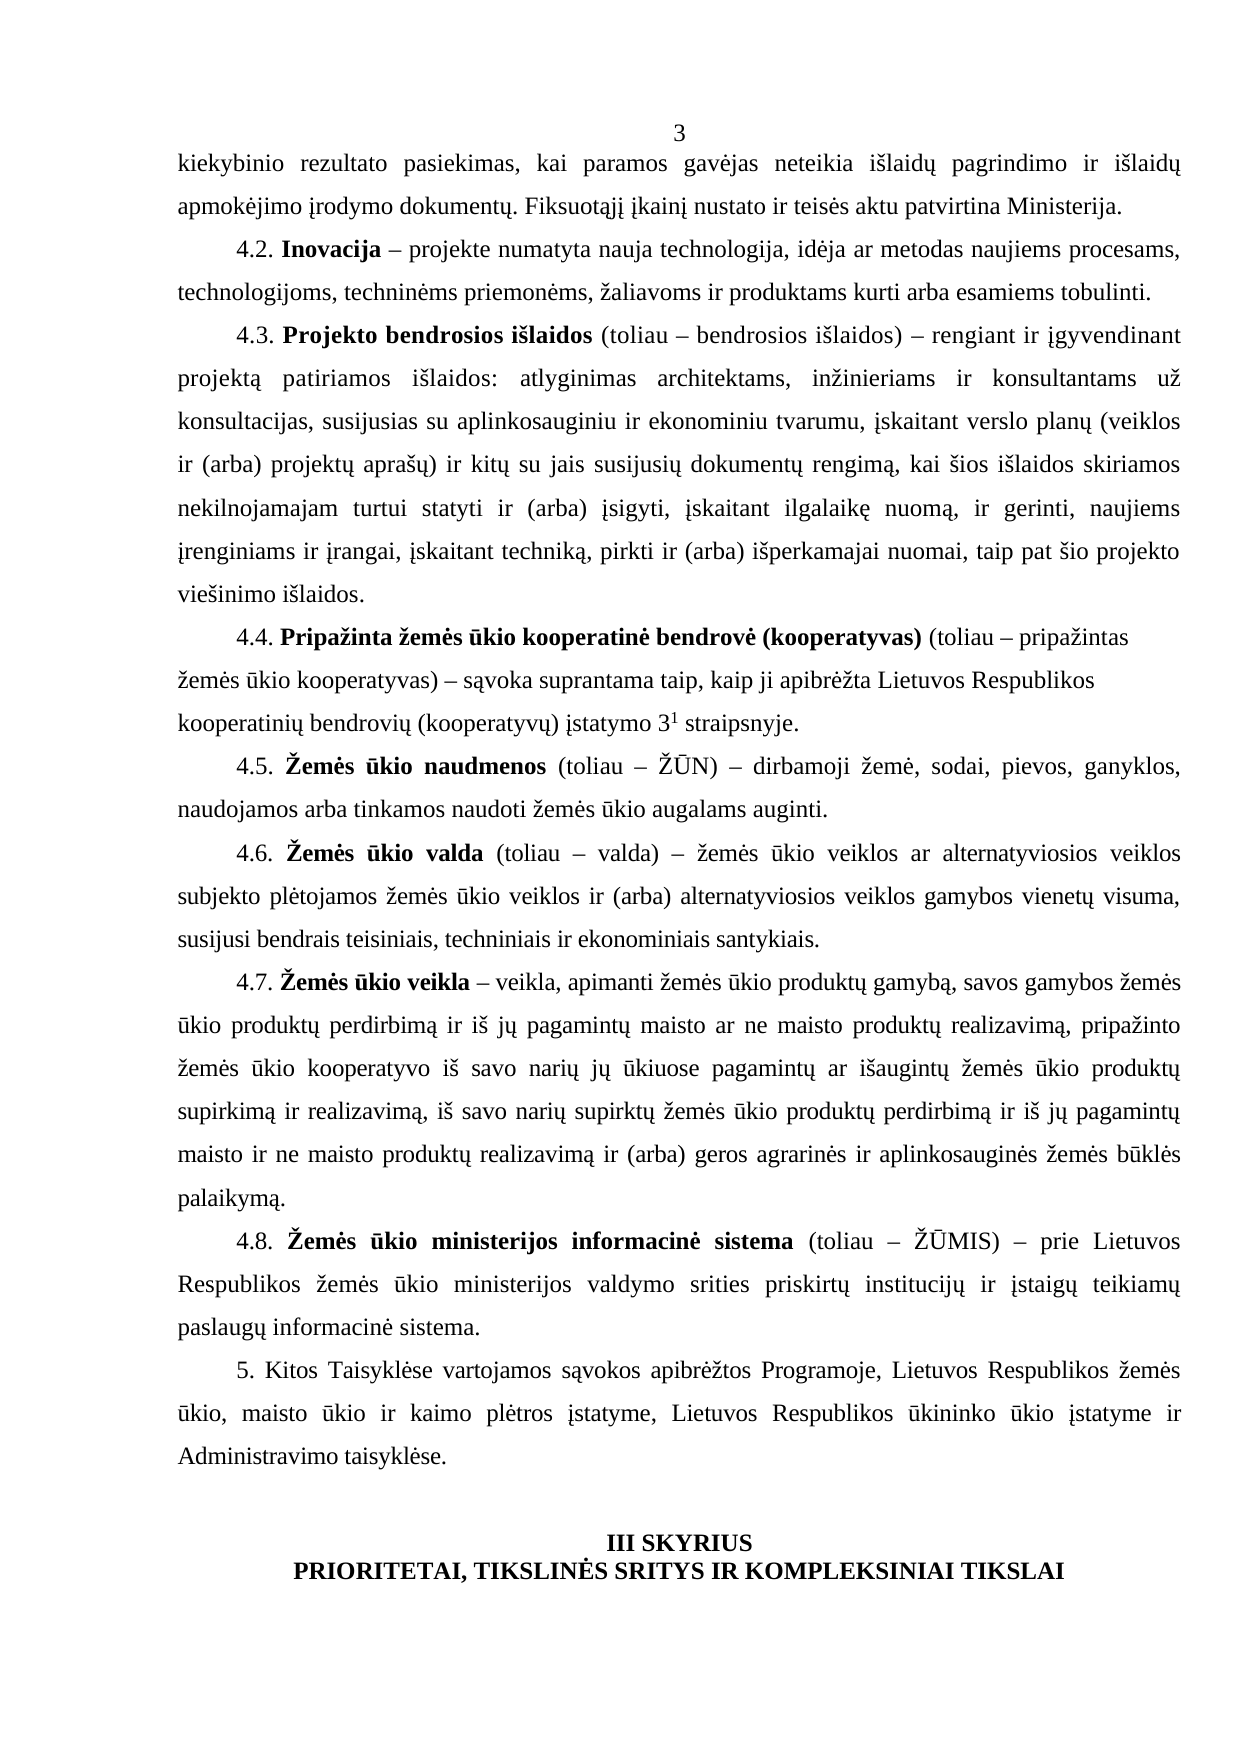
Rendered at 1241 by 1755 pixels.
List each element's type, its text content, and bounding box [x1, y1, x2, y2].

text 4.7. Žemės ūkio veikla – veikla, apimanti žemės ūkio produktų gamybą, savos gamybos žemės ūkio produktų perdirbimą ir iš jų pagamintų maisto ar ne maisto produktų realizavimą, pripažinto žemės ūkio kooperatyvo iš savo narių jų ūkiuose pagamintų ar išaugintų žemės ūkio produktų supirkimą ir realizavimą, iš savo narių supirktų žemės ūkio produktų perdirbimą ir iš jų pagamintų maisto ir ne maisto produktų realizavimą ir (arba) geros agrarinės ir aplinkosauginės žemės būklės palaikymą. [177, 967, 1181, 1211]
text 4.3. Projekto bendrosios išlaidos (toliau – bendrosios išlaidos) – rengiant ir įgyvendinant projektą patiriamos išlaidos: atlyginimas architektams, inžinieriams ir konsultantams už konsultacijas, susijusias su aplinkosauginiu ir ekonominiu tvarumu, įskaitant verslo planų (veiklos ir (arba) projektų aprašų) ir kitų su jais susijusių dokumentų rengimą, kai šios išlaidos skiriamos nekilnojamajam turtui statyti ir (arba) įsigyti, įskaitant ilgalaikę nuomą, ir gerinti, naujiems įrenginiams ir įrangai, įskaitant techniką, pirkti ir (arba) išperkamajai nuomai, taip pat šio projekto viešinimo išlaidos. [177, 320, 1181, 608]
text 4.6. Žemės ūkio valda (toliau – valda) – žemės ūkio veiklos ar alternatyviosios veiklos subjekto plėtojamos žemės ūkio veiklos ir (arba) alternatyviosios veiklos gamybos vienetų visuma, susijusi bendrais teisiniais, techniniais ir ekonominiais santykiais. [177, 838, 1181, 953]
text 4.8. Žemės ūkio ministerijos informacinė sistema (toliau – ŽŪMIS) – prie Lietuvos Respublikos žemės ūkio ministerijos valdymo srities priskirtų institucijų ir įstaigų teikiamų paslaugų informacinė sistema. [177, 1226, 1181, 1341]
text PRIORITETAI, TIKSLINĖS SRITYS IR KOMPLEKSINIAI TIKSLAI [177, 1556, 1181, 1585]
text 5. Kitos Taisyklėse vartojamos sąvokos apibrėžtos Programoje, Lietuvos Respublikos žemės ūkio, maisto ūkio ir kaimo plėtros įstatyme, Lietuvos Respublikos ūkininko ūkio įstatyme ir Administravimo taisyklėse. [177, 1355, 1181, 1470]
text 4.5. Žemės ūkio naudmenos (toliau – ŽŪN) – dirbamoji žemė, sodai, pievos, ganyklos, naudojamos arba tinkamos naudoti žemės ūkio augalams auginti. [177, 751, 1181, 823]
text III SKYRIUS [177, 1528, 1181, 1556]
text 4.4. Pripažinta žemės ūkio kooperatinė bendrovė (kooperatyvas) (toliau – pripažintas žemės ūkio kooperatyvas) – sąvoka suprantama taip, kaip ji apibrėžta Lietuvos Respublikos kooperatinių bendrovių (kooperatyvų) įstatymo 31 straipsnyje. [177, 622, 1181, 737]
text 4.2. Inovacija – projekte numatyta nauja technologija, idėja ar metodas naujiems procesams, technologijoms, techninėms priemonėms, žaliavoms ir produktams kurti arba esamiems tobulinti. [177, 234, 1181, 306]
text kiekybinio rezultato pasiekimas, kai paramos gavėjas neteikia išlaidų pagrindimo ir išlaidų apmokėjimo įrodymo dokumentų. Fiksuotąjį įkainį nustato ir teisės aktu patvirtina Ministerija. [177, 148, 1181, 219]
